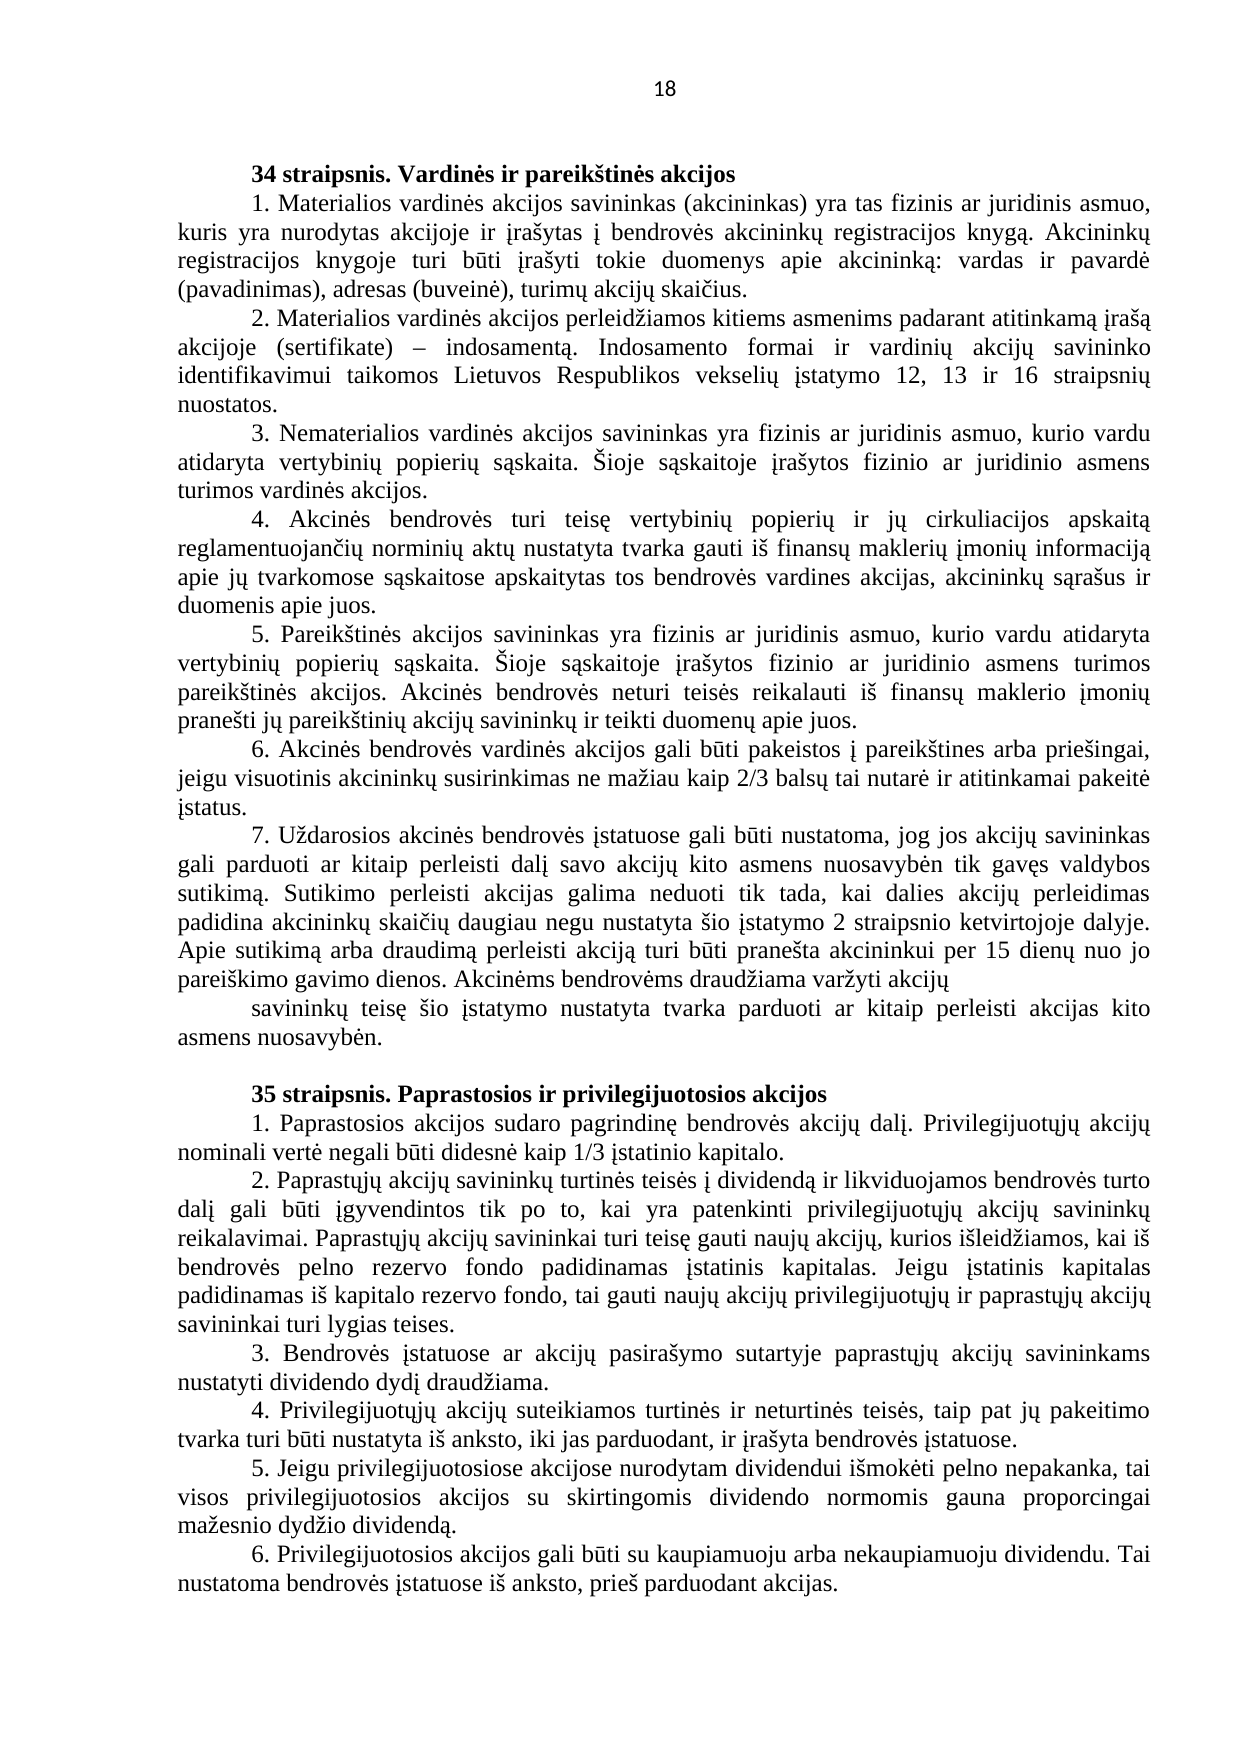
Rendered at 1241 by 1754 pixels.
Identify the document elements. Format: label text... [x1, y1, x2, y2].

text savininkų teisę šio įstatymo nustatyta tvarka parduoti ar kitaip perleisti akcijas kito asmens nuosavybėn. [177, 993, 1152, 1051]
text 5. Jeigu privilegijuotosiose akcijose nurodytam dividendui išmokėti pelno nepakanka, tai visos privilegijuotosios akcijos su skirtingomis dividendo normomis gauna proporcingai mažesnio dydžio dividendą. [177, 1453, 1152, 1539]
text 1. Paprastosios akcijos sudaro pagrindinę bendrovės akcijų dalį. Privilegijuotųjų akcijų nominali vertė negali būti didesnė kaip 1/3 įstatinio kapitalo. [177, 1108, 1152, 1166]
text 6. Akcinės bendrovės vardinės akcijos gali būti pakeistos į pareikštines arba priešingai, jeigu visuotinis akcininkų susirinkimas ne mažiau kaip 2/3 balsų tai nutarė ir atitinkamai pakeitė įstatus. [177, 734, 1152, 821]
text 34 straipsnis. Vardinės ir pareikštinės akcijos [177, 159, 1152, 188]
text 5. Pareikštinės akcijos savininkas yra fizinis ar juridinis asmuo, kurio vardu atidaryta vertybinių popierių sąskaita. Šioje sąskaitoje įrašytos fizinio ar juridinio asmens turimos pareikštinės akcijos. Akcinės bendrovės neturi teisės reikalauti iš finansų maklerio įmonių pranešti jų pareikštinių akcijų savininkų ir teikti duomenų apie juos. [177, 619, 1152, 734]
text 3. Bendrovės įstatuose ar akcijų pasirašymo sutartyje paprastųjų akcijų savininkams nustatyti dividendo dydį draudžiama. [177, 1338, 1152, 1396]
text 4. Privilegijuotųjų akcijų suteikiamos turtinės ir neturtinės teisės, taip pat jų pakeitimo tvarka turi būti nustatyta iš anksto, iki jas parduodant, ir įrašyta bendrovės įstatuose. [177, 1396, 1152, 1453]
text 2. Materialios vardinės akcijos perleidžiamos kitiems asmenims padarant atitinkamą įrašą akcijoje (sertifikate) – indosamentą. Indosamento formai ir vardinių akcijų savininko identifikavimui taikomos Lietuvos Respublikos vekselių įstatymo 12, 13 ir 16 straipsnių nuostatos. [177, 303, 1152, 418]
text 35 straipsnis. Paprastosios ir privilegijuotosios akcijos [177, 1079, 1152, 1108]
text 1. Materialios vardinės akcijos savininkas (akcininkas) yra tas fizinis ar juridinis asmuo, kuris yra nurodytas akcijoje ir įrašytas į bendrovės akcininkų registracijos knygą. Akcininkų registracijos knygoje turi būti įrašyti tokie duomenys apie akcininką: vardas ir pavardė (pavadinimas), adresas (buveinė), turimų akcijų skaičius. [177, 188, 1152, 303]
text 6. Privilegijuotosios akcijos gali būti su kaupiamuoju arba nekaupiamuoju dividendu. Tai nustatoma bendrovės įstatuose iš anksto, prieš parduodant akcijas. [177, 1539, 1152, 1597]
text 3. Nematerialios vardinės akcijos savininkas yra fizinis ar juridinis asmuo, kurio vardu atidaryta vertybinių popierių sąskaita. Šioje sąskaitoje įrašytos fizinio ar juridinio asmens turimos vardinės akcijos. [177, 418, 1152, 504]
text 7. Uždarosios akcinės bendrovės įstatuose gali būti nustatoma, jog jos akcijų savininkas gali parduoti ar kitaip perleisti dalį savo akcijų kito asmens nuosavybėn tik gavęs valdybos sutikimą. Sutikimo perleisti akcijas galima neduoti tik tada, kai dalies akcijų perleidimas padidina akcininkų skaičių daugiau negu nustatyta šio įstatymo 2 straipsnio ketvirtojoje dalyje. Apie sutikimą arba draudimą perleisti akciją turi būti pranešta akcininkui per 15 dienų nuo jo pareiškimo gavimo dienos. Akcinėms bendrovėms draudžiama varžyti akcijų [177, 821, 1152, 993]
text 2. Paprastųjų akcijų savininkų turtinės teisės į dividendą ir likviduojamos bendrovės turto dalį gali būti įgyvendintos tik po to, kai yra patenkinti privilegijuotųjų akcijų savininkų reikalavimai. Paprastųjų akcijų savininkai turi teisę gauti naujų akcijų, kurios išleidžiamos, kai iš bendrovės pelno rezervo fondo padidinamas įstatinis kapitalas. Jeigu įstatinis kapitalas padidinamas iš kapitalo rezervo fondo, tai gauti naujų akcijų privilegijuotųjų ir paprastųjų akcijų savininkai turi lygias teises. [177, 1166, 1152, 1338]
text 4. Akcinės bendrovės turi teisę vertybinių popierių ir jų cirkuliacijos apskaitą reglamentuojančių norminių aktų nustatyta tvarka gauti iš finansų maklerių įmonių informaciją apie jų tvarkomose sąskaitose apskaitytas tos bendrovės vardines akcijas, akcininkų sąrašus ir duomenis apie juos. [177, 504, 1152, 619]
